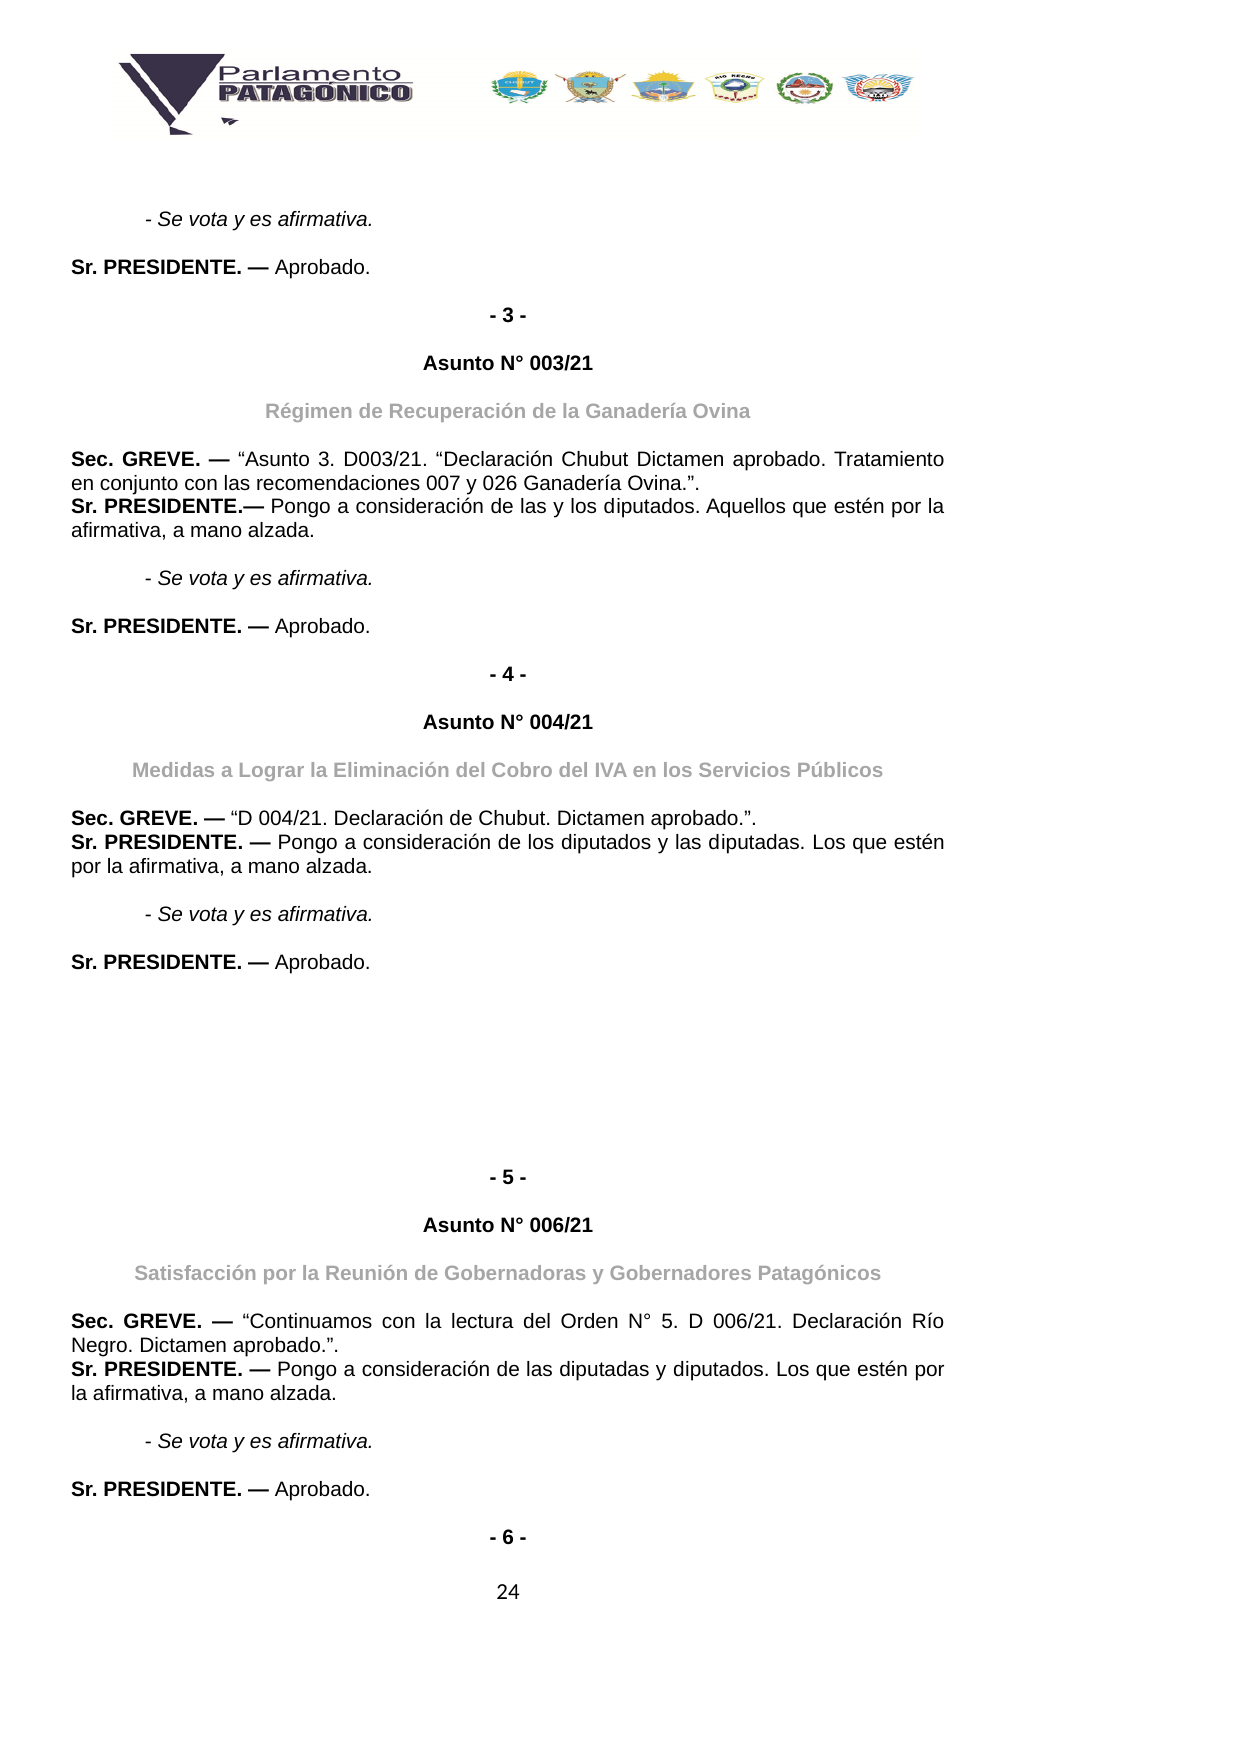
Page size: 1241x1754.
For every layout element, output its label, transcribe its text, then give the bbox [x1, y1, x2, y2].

text Sr. PRESIDENTE. — Pongo a consideración de los diputados y las diputadas. Los que estén por la afirmativa, a mano alzada. [71, 830, 945, 878]
text Sr. PRESIDENTE.— Pongo a consideración de las y los diputados. Aquellos que estén por la afirmativa, a mano alzada. [71, 494, 945, 542]
text - Se vota y es afirmativa. [71, 207, 945, 231]
text - Se vota y es afirmativa. [71, 1429, 945, 1453]
text Sr. PRESIDENTE. — Aprobado. [71, 949, 945, 973]
text Medidas a Lograr la Eliminación del Cobro del IVA en los Servicios Públicos [71, 758, 945, 782]
text Sr. PRESIDENTE. — Pongo a consideración de las diputadas y diputados. Los que estén por la afirmativa, a mano alzada. [71, 1357, 945, 1405]
text Asunto N° 004/21 [71, 710, 945, 734]
text Satisfacción por la Reunión de Gobernadoras y Gobernadores Patagónicos [71, 1261, 945, 1285]
text - 6 - [71, 1524, 945, 1548]
text Sr. PRESIDENTE. — Aprobado. [71, 614, 945, 638]
text Sr. PRESIDENTE. — Aprobado. [71, 1477, 945, 1501]
text - 3 - [71, 303, 945, 327]
text - 4 - [71, 662, 945, 686]
text Sec. GREVE. — “D 004/21. Declaración de Chubut. Dictamen aprobado.”. [71, 806, 945, 830]
text Asunto N° 006/21 [71, 1213, 945, 1237]
text - 5 - [71, 1165, 945, 1189]
text Asunto N° 003/21 [71, 351, 945, 374]
text Sec. GREVE. — “Asunto 3. D003/21. “Declaración Chubut Dictamen aprobado. Tratamiento en conjunto con las recomendaciones 007 y 026 Ganadería Ovina.”. [71, 446, 945, 494]
text - Se vota y es afirmativa. [71, 566, 945, 590]
text Sr. PRESIDENTE. — Aprobado. [71, 255, 945, 279]
text Régimen de Recuperación de la Ganadería Ovina [71, 398, 945, 422]
text Sec. GREVE. — “Continuamos con la lectura del Orden N° 5. D 006/21. Declaración Río Negro. Dictamen aprobado.”. [71, 1309, 945, 1357]
text - Se vota y es afirmativa. [71, 902, 945, 926]
